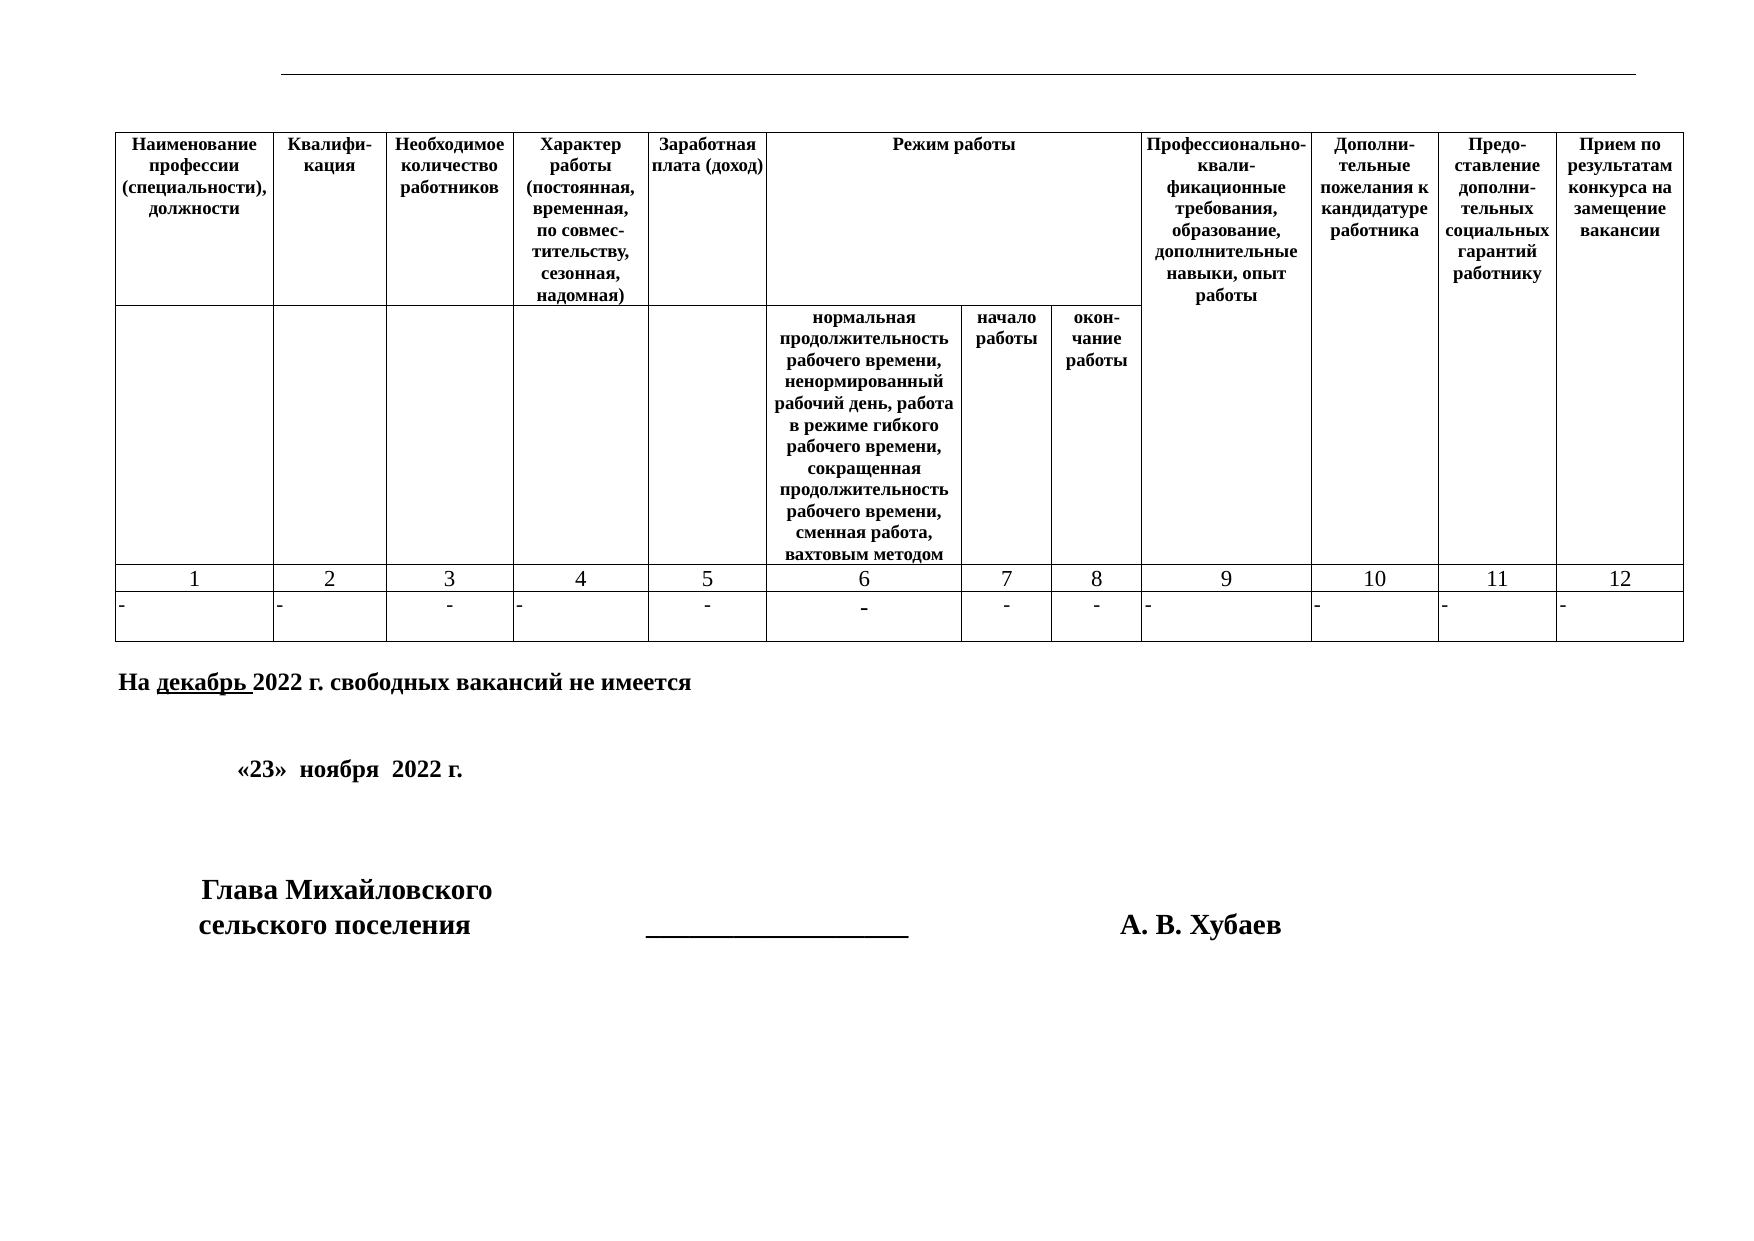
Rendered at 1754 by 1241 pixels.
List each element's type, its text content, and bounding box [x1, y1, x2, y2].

table_header Профессио­нально-квали­фикационные требования, образование, дополни­тельные навыки, опыт работы [1142, 133, 1311, 305]
text «23» ноября 2022 г. [118, 754, 1636, 782]
table_cell - [116, 592, 273, 641]
table_header Дополни­тельные пожелания к кандидатуре работника [1312, 133, 1438, 305]
table_cell - [387, 592, 513, 641]
table_header Режим работы [767, 133, 1141, 305]
table_cell - [767, 592, 961, 641]
table_cell [116, 306, 273, 564]
table_cell [274, 306, 386, 564]
table_cell 10 [1312, 565, 1438, 591]
text Глава Михайловского [118, 869, 1636, 907]
text сельского поселения __________________ А. В. Хубаев [118, 907, 1636, 941]
table_cell 5 [649, 565, 766, 591]
table_cell [1142, 305, 1311, 564]
table_header Наименова­ние профессии (специаль­ности), должности [116, 133, 273, 305]
table_header Квалифи­кация [274, 133, 386, 305]
table_header Необхо­димое количество работников [387, 133, 513, 305]
table_cell нормальная продолжительность рабочего времени, ненормированный рабочий день, работа в режиме гибкого рабочего времени, сокращен­ная продолжитель­ность рабочего времени, сменная работа, вахтовым методом [767, 306, 961, 564]
table_cell - [1312, 592, 1438, 641]
table_cell 9 [1142, 565, 1311, 591]
table_cell - [1052, 592, 1141, 641]
table_cell 12 [1557, 565, 1683, 591]
table_cell [1312, 305, 1438, 564]
table_cell - [962, 592, 1051, 641]
table_cell 2 [274, 565, 386, 591]
table_cell - [274, 592, 386, 641]
table_header Характер работы (постоян­ная, временная, по совмес­тительству, сезонная, надомная) [514, 133, 648, 305]
table_cell - [1142, 592, 1311, 641]
table_cell [1557, 305, 1683, 564]
table_header Заработ­ная плата (доход) [649, 133, 766, 305]
table_cell [514, 306, 648, 564]
table_cell 1 [116, 565, 273, 591]
table_cell [649, 306, 766, 564]
table_cell - [1439, 592, 1556, 641]
table_cell 3 [387, 565, 513, 591]
table_cell 4 [514, 565, 648, 591]
table_header Предо­ставление дополни­тельных социаль­ных гарантий работнику [1439, 133, 1556, 305]
text На декабрь 2022 г. свободных вакансий не имеется [118, 667, 1636, 696]
table_cell начало работы [962, 306, 1051, 564]
table_cell 6 [767, 565, 961, 591]
table_cell 7 [962, 565, 1051, 591]
table_cell 11 [1439, 565, 1556, 591]
table_cell окон­чание работы [1052, 306, 1141, 564]
table_cell - [649, 592, 766, 641]
table_header Прием по результа­там конкурса на замещение вакансии [1557, 133, 1683, 305]
table_cell [387, 306, 513, 564]
table_cell - [1557, 592, 1683, 641]
table_cell - [514, 592, 648, 641]
table_cell 8 [1052, 565, 1141, 591]
table_cell [1439, 305, 1556, 564]
